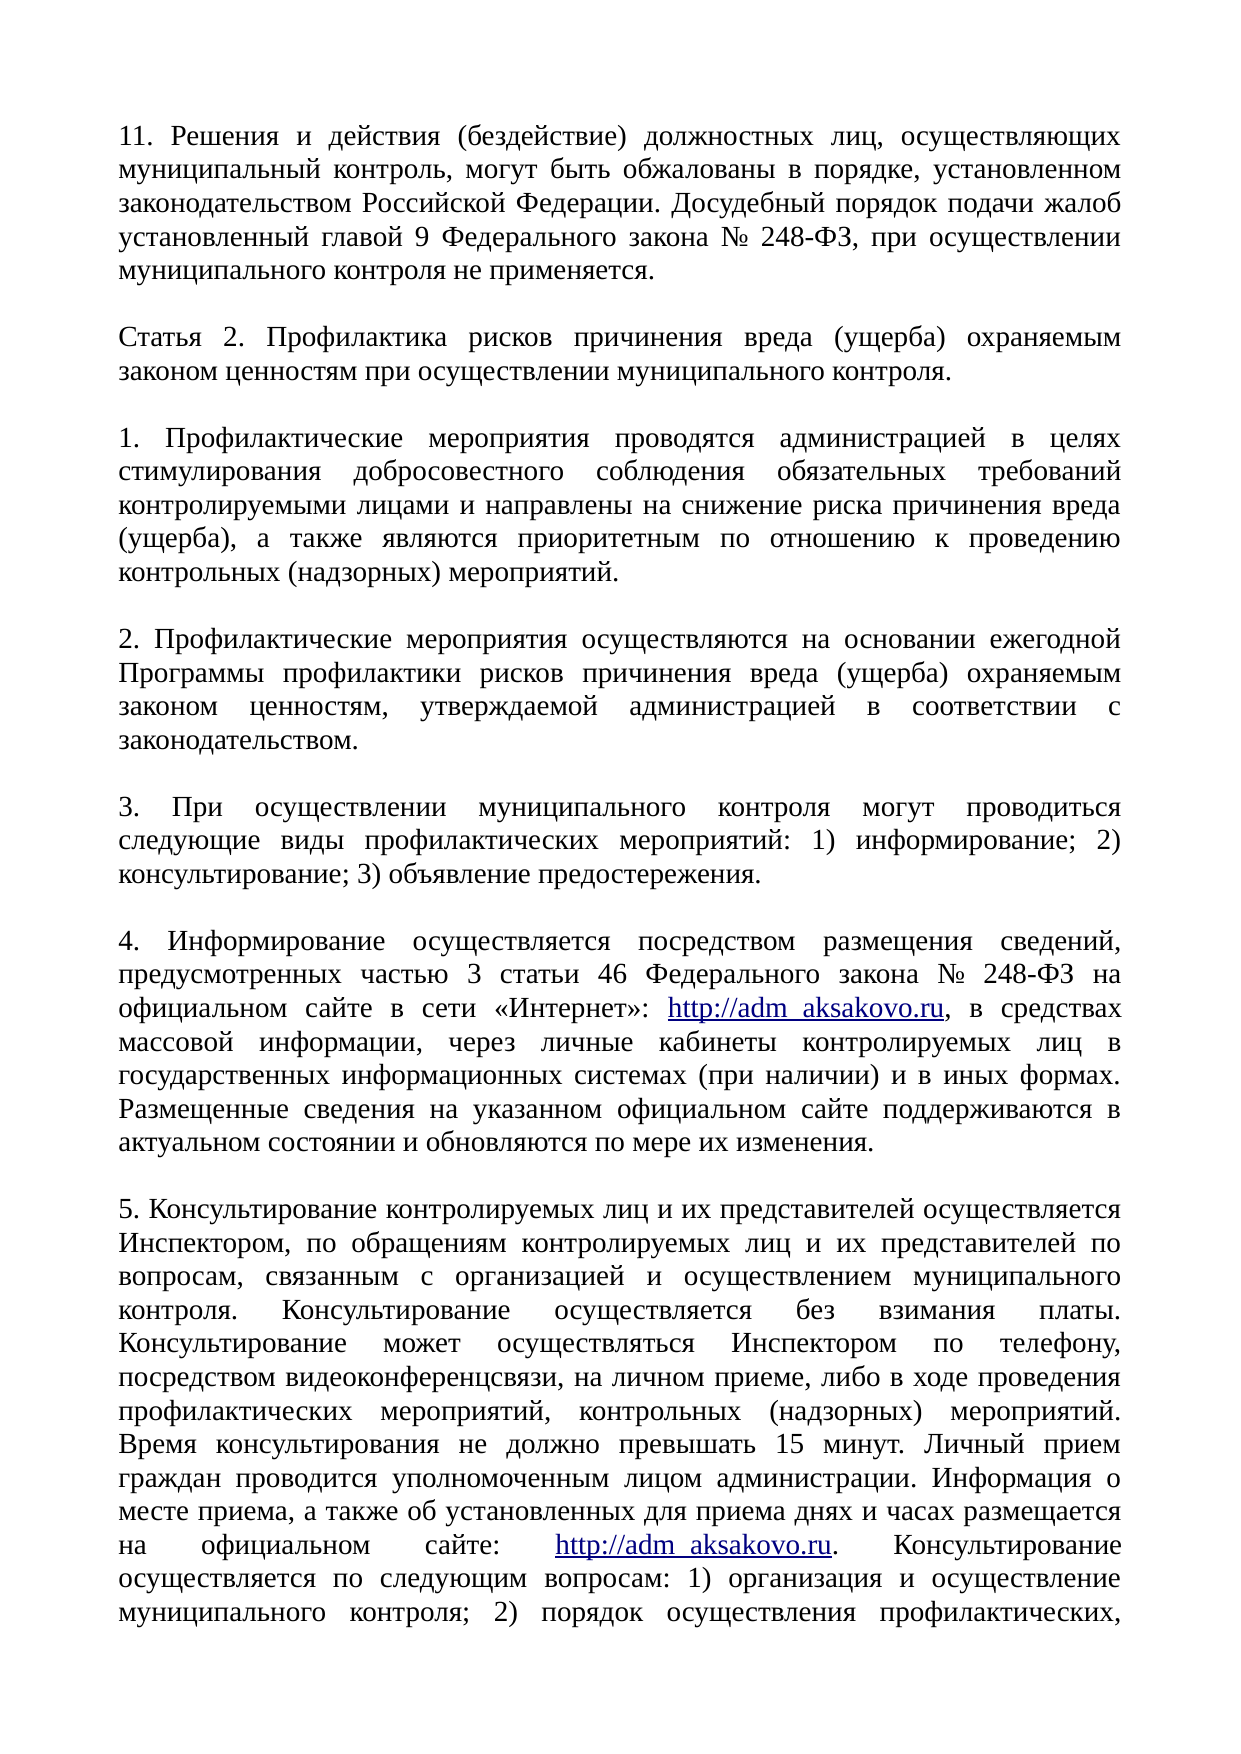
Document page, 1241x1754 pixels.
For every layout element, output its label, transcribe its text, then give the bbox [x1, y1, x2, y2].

text 11. Решения и действия (бездействие) должностных лиц, осуществляющих муниципальный контроль, могут быть обжалованы в порядке, установленном законодательством Российской Федерации. Досудебный порядок подачи жалоб установленный главой 9 Федерального закона № 248-ФЗ, при осуществлении муниципального контроля не применяется. [118, 118, 1122, 286]
text 2. Профилактические мероприятия осуществляются на основании ежегодной Программы профилактики рисков причинения вреда (ущерба) охраняемым законом ценностям, утверждаемой администрацией в соответствии с законодательством. [118, 621, 1122, 755]
text 3. При осуществлении муниципального контроля могут проводиться следующие виды профилактических мероприятий: 1) информирование; 2) консультирование; 3) объявление предостережения. [118, 789, 1122, 889]
text 4. Информирование осуществляется посредством размещения сведений, предусмотренных частью 3 статьи 46 Федерального закона № 248-ФЗ на официальном сайте в сети «Интернет»: http://adm_aksakovo.ru, в средствах массовой информации, через личные кабинеты контролируемых лиц в государственных информационных системах (при наличии) и в иных формах. Размещенные сведения на указанном официальном сайте поддерживаются в актуальном состоянии и обновляются по мере их изменения. [118, 923, 1122, 1158]
text 1. Профилактические мероприятия проводятся администрацией в целях стимулирования добросовестного соблюдения обязательных требований контролируемыми лицами и направлены на снижение риска причинения вреда (ущерба), а также являются приоритетным по отношению к проведению контрольных (надзорных) мероприятий. [118, 420, 1122, 588]
text 5. Консультирование контролируемых лиц и их представителей осуществляется Инспектором, по обращениям контролируемых лиц и их представителей по вопросам, связанным с организацией и осуществлением муниципального контроля. Консультирование осуществляется без взимания платы. Консультирование может осуществляться Инспектором по телефону, посредством видеоконференцсвязи, на личном приеме, либо в ходе проведения профилактических мероприятий, контрольных (надзорных) мероприятий. Время консультирования не должно превышать 15 минут. Личный прием граждан проводится уполномоченным лицом администрации. Информация о месте приема, а также об установленных для приема днях и часах размещается на официальном сайте: http://adm_aksakovo.ru. Консультирование осуществляется по следующим вопросам: 1) организация и осуществление муниципального контроля; 2) порядок осуществления профилактических, [118, 1191, 1122, 1627]
text Статья 2. Профилактика рисков причинения вреда (ущерба) охраняемым законом ценностям при осуществлении муниципального контроля. [118, 319, 1122, 386]
